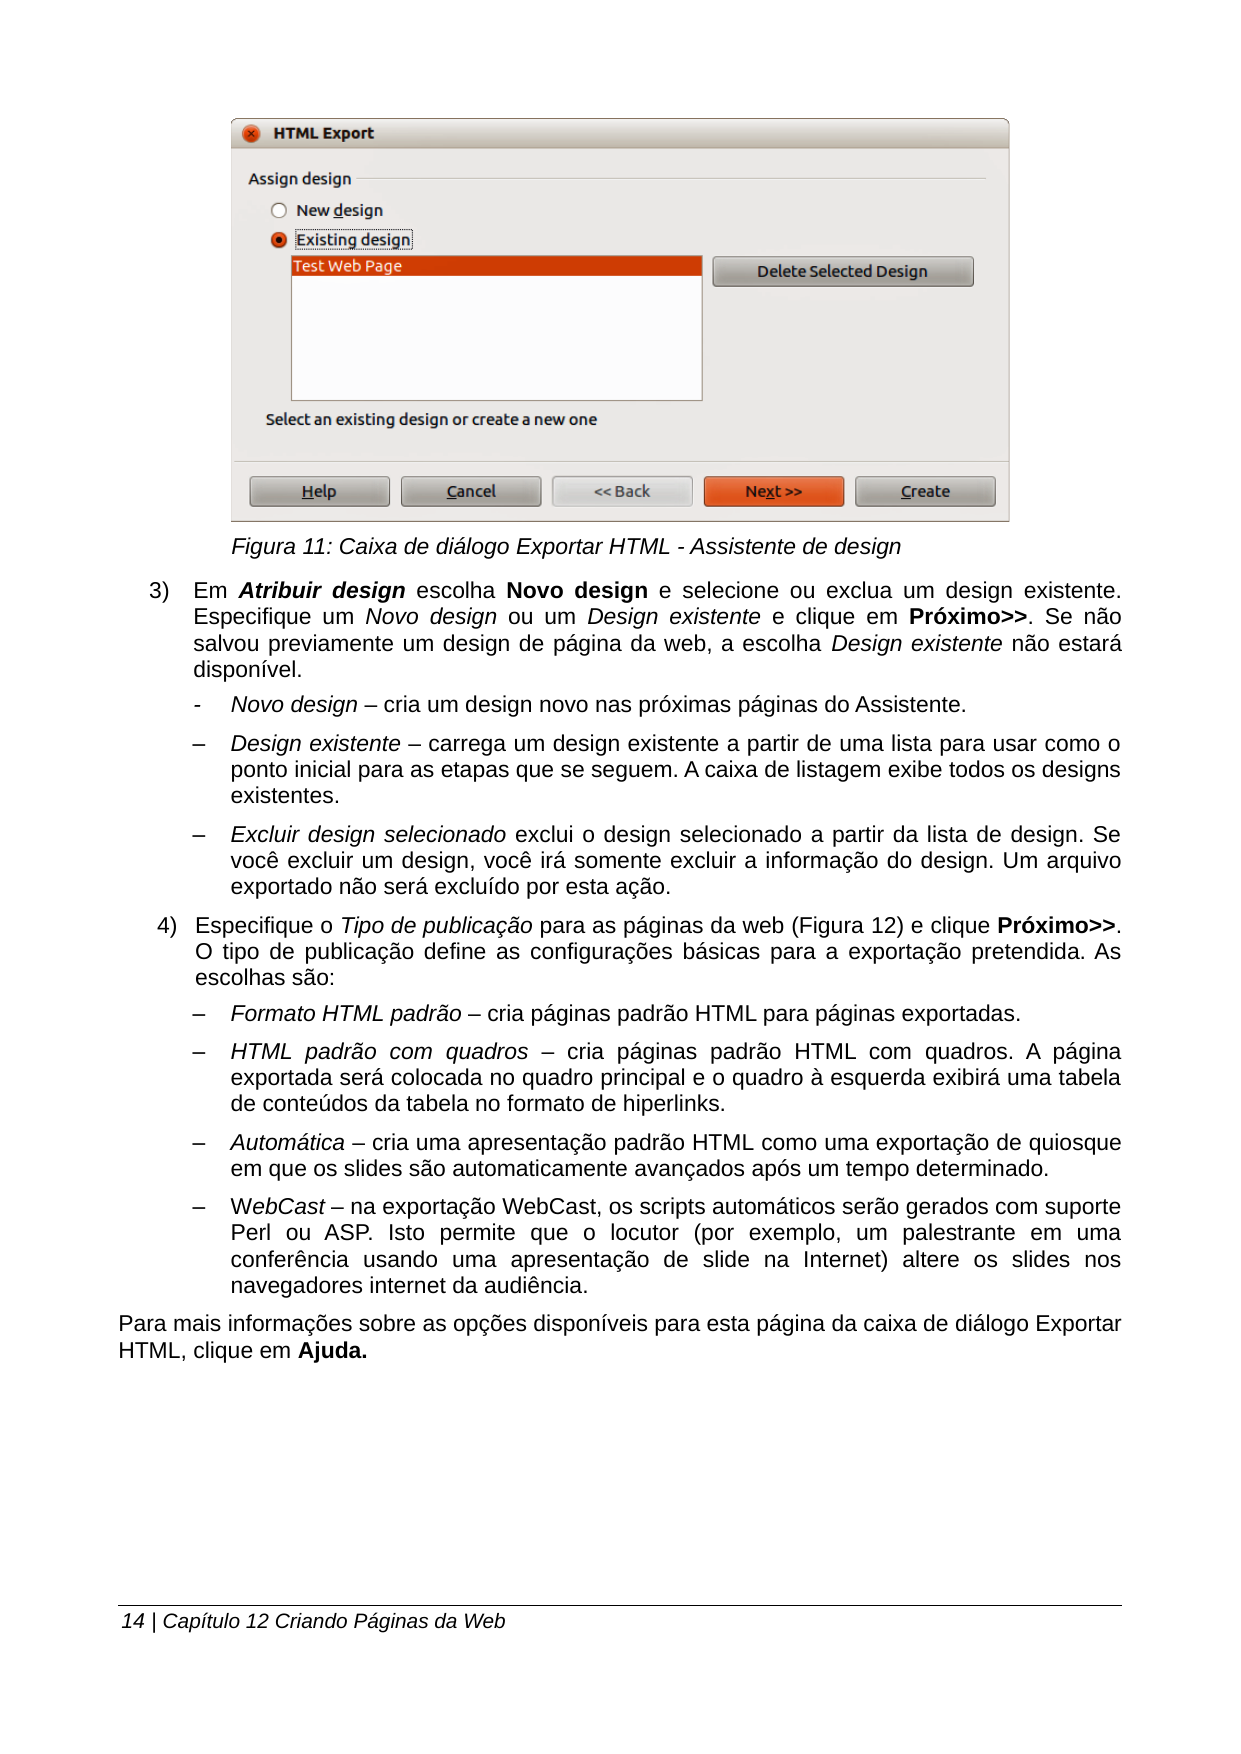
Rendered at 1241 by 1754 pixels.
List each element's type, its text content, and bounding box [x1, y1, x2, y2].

list WebCast – na exportação WebCast, os scripts automáticos serão gerados com suporte Perl ou ASP. Isto permite que o locutor (por exemplo, um palestrante em uma conferência usando uma apresentação de slide na Internet) altere os slides nos navegadores internet da audiência. [192, 1193, 1122, 1298]
text Figura 11: Caixa de diálogo Exportar HTML - Assistente de design [231, 533, 1009, 559]
list HTML padrão com quadros – cria páginas padrão HTML com quadros. A página exportada será colocada no quadro principal e o quadro à esquerda exibirá uma tabela de conteúdos da tabela no formato de hiperlinks. [192, 1038, 1122, 1117]
list Design existente – carrega um design existente a partir de uma lista para usar como o ponto inicial para as etapas que se seguem. A caixa de listagem exibe todos os designs existentes. [192, 729, 1122, 809]
list Especifique o Tipo de publicação para as páginas da web (Figura 12) e clique Próximo>>. O tipo de publicação define as configurações básicas para a exportação pretendida. As escolhas são: [177, 912, 1122, 991]
picture [231, 118, 1010, 522]
list Automática – cria uma apresentação padrão HTML como uma exportação de quiosque em que os slides são automaticamente avançados após um tempo determinado. [192, 1128, 1122, 1181]
list Para mais informações sobre as opções disponíveis para esta página da caixa de diálogo Exportar HTML, clique em Ajuda. [118, 1310, 1122, 1363]
list Formato HTML padrão – cria páginas padrão HTML para páginas exportadas. [192, 999, 1122, 1026]
list Excluir design selecionado exclui o design selecionado a partir da lista de design. Se você excluir um design, você irá somente excluir a informação do design. Um arquivo exportado não será excluído por esta ação. [192, 821, 1122, 900]
list - Novo design – cria um design novo nas próximas páginas do Assistente. [193, 691, 1122, 718]
list Em Atribuir design escolha Novo design e selecione ou exclua um design existente. Especifique um Novo design ou um Design existente e clique em Próximo>>. Se não salvou previamente um design de página da web, a escolha Design existente não estará disponível. [169, 577, 1122, 682]
